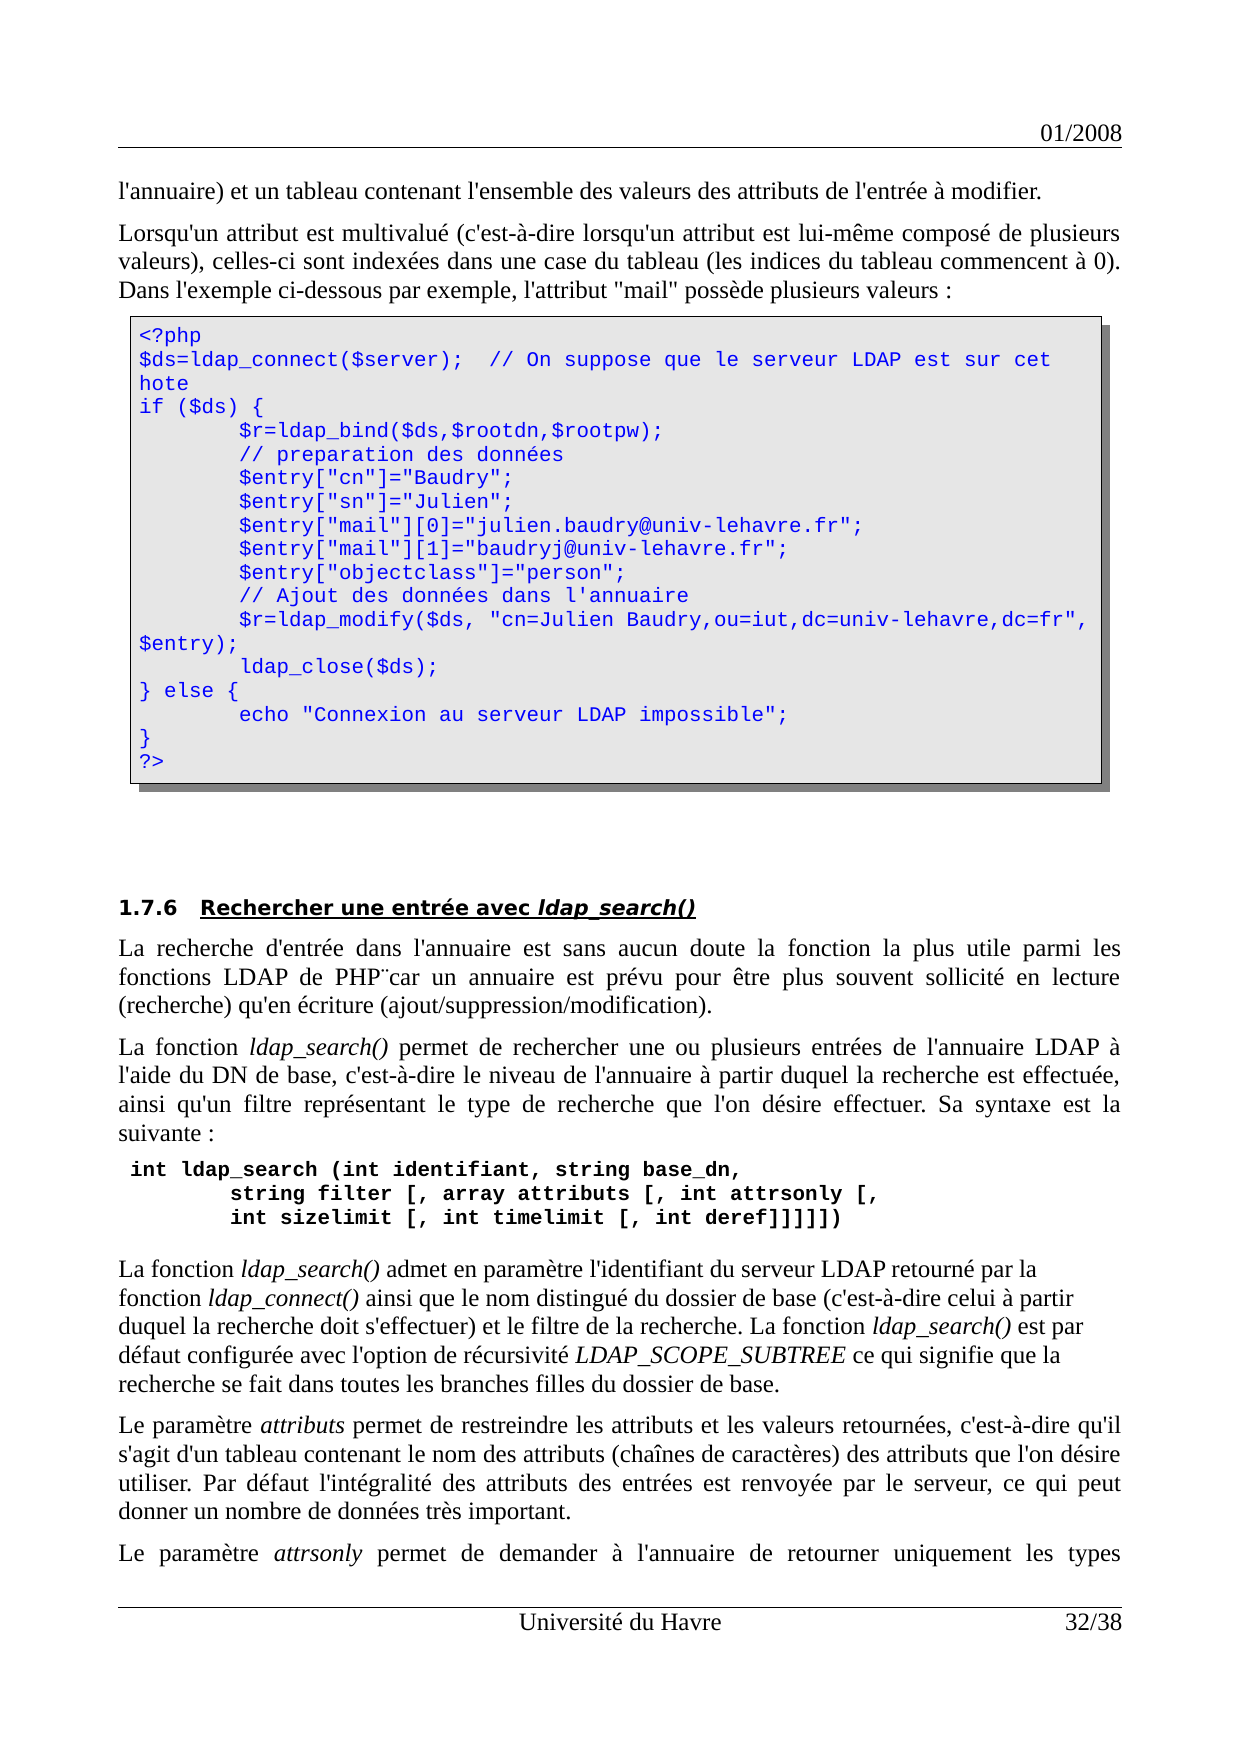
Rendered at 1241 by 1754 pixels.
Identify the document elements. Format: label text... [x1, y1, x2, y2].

text $r=ldap_modify($ds, "cn=Julien Baudry,ou=iut,dc=univ-lehavre,dc=fr", $entry); [131, 600, 1101, 647]
text ldap_close($ds); [131, 647, 1101, 671]
text $entry["cn"]="Baudry"; [131, 458, 1101, 482]
text $entry["sn"]="Julien"; [131, 482, 1101, 506]
text } else { [131, 671, 1101, 695]
text if ($ds) { [131, 387, 1101, 411]
text int ldap_search (int identifiant, string base_dn, [130, 1159, 1122, 1183]
text La fonction ldap_search() permet de rechercher une ou plusieurs entrées de l'annuaire LDAP à l'aide du DN de base, c'est-à-dire le niveau de l'annuaire à partir duquel la recherche est effectuée, ainsi qu'un filtre représentant le type de recherche que l'on désire effectuer. Sa syntaxe est la suivante : [118, 1032, 1122, 1147]
text // Ajout des données dans l'annuaire [131, 577, 1101, 600]
text echo "Connexion au serveur LDAP impossible"; [131, 695, 1101, 718]
text $r=ldap_bind($ds,$rootdn,$rootpw); [131, 411, 1101, 435]
text <?php [131, 317, 1101, 340]
text Lorsqu'un attribut est multivalué (c'est-à-dire lorsqu'un attribut est lui-même composé de plusieurs valeurs), celles-ci sont indexées dans une case du tableau (les indices du tableau commencent à 0). Dans l'exemple ci-dessous par exemple, l'attribut "mail" possède plusieurs valeurs : [118, 218, 1122, 304]
text int sizelimit [, int timelimit [, int deref]]]]]) [130, 1207, 1122, 1230]
text Le paramètre attributs permet de restreindre les attributs et les valeurs retournées, c'est-à-dire qu'il s'agit d'un tableau contenant le nom des attributs (chaînes de caractères) des attributs que l'on désire utiliser. Par défaut l'intégralité des attributs des entrées est renvoyée par le serveur, ce qui peut donner un nombre de données très important. [118, 1410, 1122, 1525]
text l'annuaire) et un tableau contenant l'ensemble des valeurs des attributs de l'entrée à modifier. [118, 176, 1122, 205]
text Le paramètre attrsonly permet de demander à l'annuaire de retourner uniquement les types [118, 1538, 1122, 1566]
text ?> [131, 742, 1101, 783]
text // preparation des données [131, 435, 1101, 458]
text $ds=ldap_connect($server); // On suppose que le serveur LDAP est sur cet hote [131, 340, 1101, 387]
text string filter [, array attributs [, int attrsonly [, [130, 1183, 1122, 1207]
text $entry["mail"][0]="julien.baudry@univ-lehavre.fr"; [131, 506, 1101, 529]
text La recherche d'entrée dans l'annuaire est sans aucun doute la fonction la plus utile parmi les fonctions LDAP de PHP¨car un annuaire est prévu pour être plus souvent sollicité en lecture (recherche) qu'en écriture (ajout/suppression/modification). [118, 933, 1122, 1019]
text $entry["objectclass"]="person"; [131, 553, 1101, 577]
text $entry["mail"][1]="baudryj@univ-lehavre.fr"; [131, 529, 1101, 553]
text } [131, 718, 1101, 742]
subtitle Rechercher une entrée avec ldap_search() [118, 896, 1122, 921]
text La fonction ldap_search() admet en paramètre l'identifiant du serveur LDAP retourné par la fonction ldap_connect() ainsi que le nom distingué du dossier de base (c'est-à-dire celui à partir duquel la recherche doit s'effectuer) et le filtre de la recherche. La fonction ldap_search() est par défaut configurée avec l'option de récursivité LDAP_SCOPE_SUBTREE ce qui signifie que la recherche se fait dans toutes les branches filles du dossier de base. [118, 1254, 1122, 1398]
